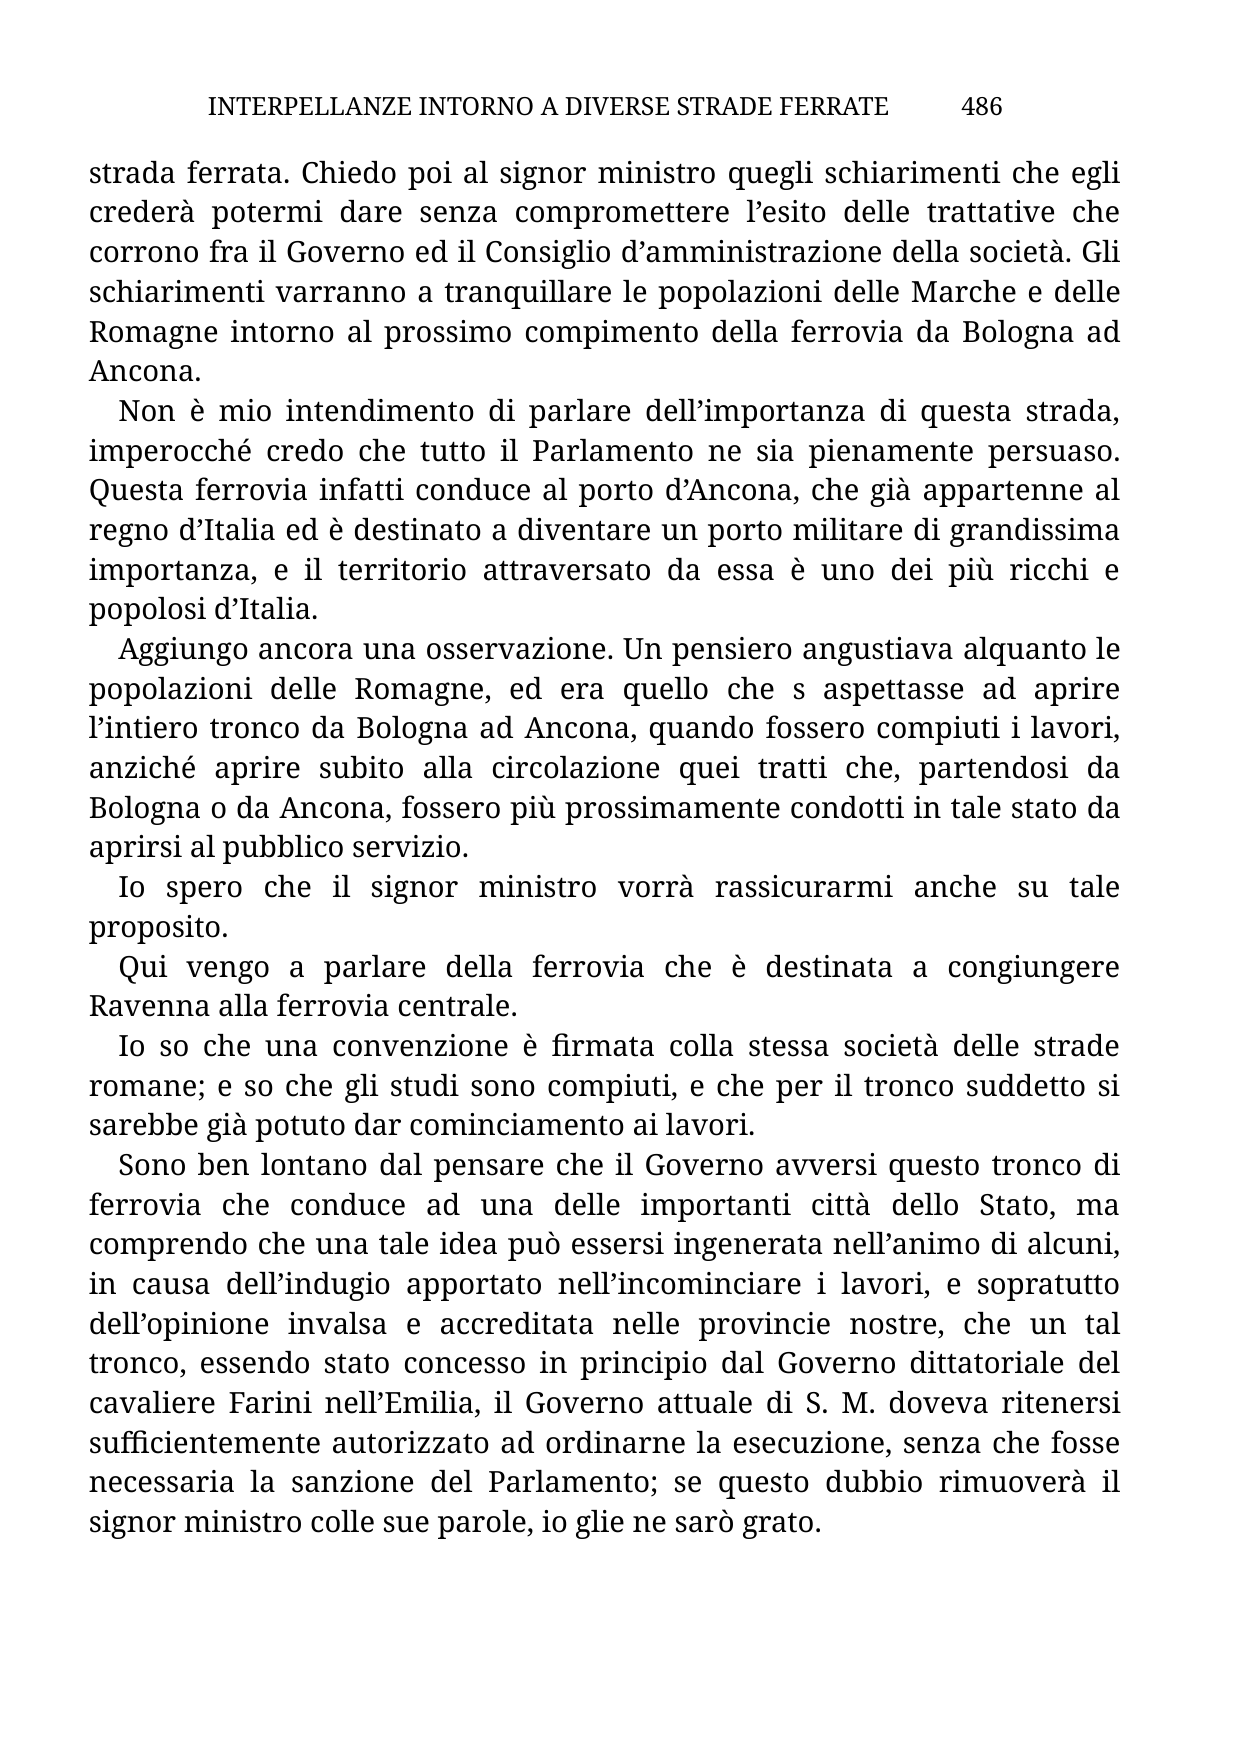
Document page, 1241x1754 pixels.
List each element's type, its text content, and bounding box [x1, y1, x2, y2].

text Sono ben lontano dal pensare che il Governo avversi questo tronco di ferrovia che conduce ad una delle importanti città dello Stato, ma comprendo che una tale idea può essersi ingenerata nell’animo di alcuni, in causa dell’indugio apportato nell’incominciare i lavori, e sopratutto dell’opinione invalsa e accreditata nelle provincie nostre, che un tal tronco, essendo stato concesso in principio dal Governo dittatoriale del cavaliere Farini nell’Emilia, il Governo attuale di S. M. doveva ritenersi sufficientemente autorizzato ad ordinarne la esecuzione, senza che fosse necessaria la sanzione del Parlamento; se questo dubbio rimuoverà il signor ministro colle sue parole, io glie ne sarò grato. [88, 1144, 1122, 1541]
text Qui vengo a parlare della ferrovia che è destinata a congiungere Ravenna alla ferrovia centrale. [88, 946, 1122, 1025]
text strada ferrata. Chiedo poi al signor ministro quegli schiarimenti che egli crederà potermi dare senza compromettere l’esito delle trattative che corrono fra il Governo ed il Consiglio d’amministrazione della società. Gli schiarimenti varranno a tranquillare le popolazioni delle Marche e delle Romagne intorno al prossimo compimento della ferrovia da Bologna ad Ancona. [88, 152, 1122, 390]
text Io so che una convenzione è firmata colla stessa società delle strade romane; e so che gli studi sono compiuti, e che per il tronco suddetto si sarebbe già potuto dar cominciamento ai lavori. [88, 1025, 1122, 1144]
text Io spero che il signor ministro vorrà rassicurarmi anche su tale proposito. [88, 866, 1122, 946]
text Aggiungo ancora una osservazione. Un pensiero angustiava alquanto le popolazioni delle Romagne, ed era quello che s aspettasse ad aprire l’intiero tronco da Bologna ad Ancona, quando fossero compiuti i lavori, anziché aprire subito alla circolazione quei tratti che, partendosi da Bologna o da Ancona, fossero più prossimamente condotti in tale stato da aprirsi al pubblico servizio. [88, 628, 1122, 866]
text Non è mio intendimento di parlare dell’importanza di questa strada, imperocché credo che tutto il Parlamento ne sia pienamente persuaso. Questa ferrovia infatti conduce al porto d’Ancona, che già appartenne al regno d’Italia ed è destinato a diventare un porto militare di grandissima importanza, e il territorio attraversato da essa è uno dei più ricchi e popolosi d’Italia. [88, 390, 1122, 628]
